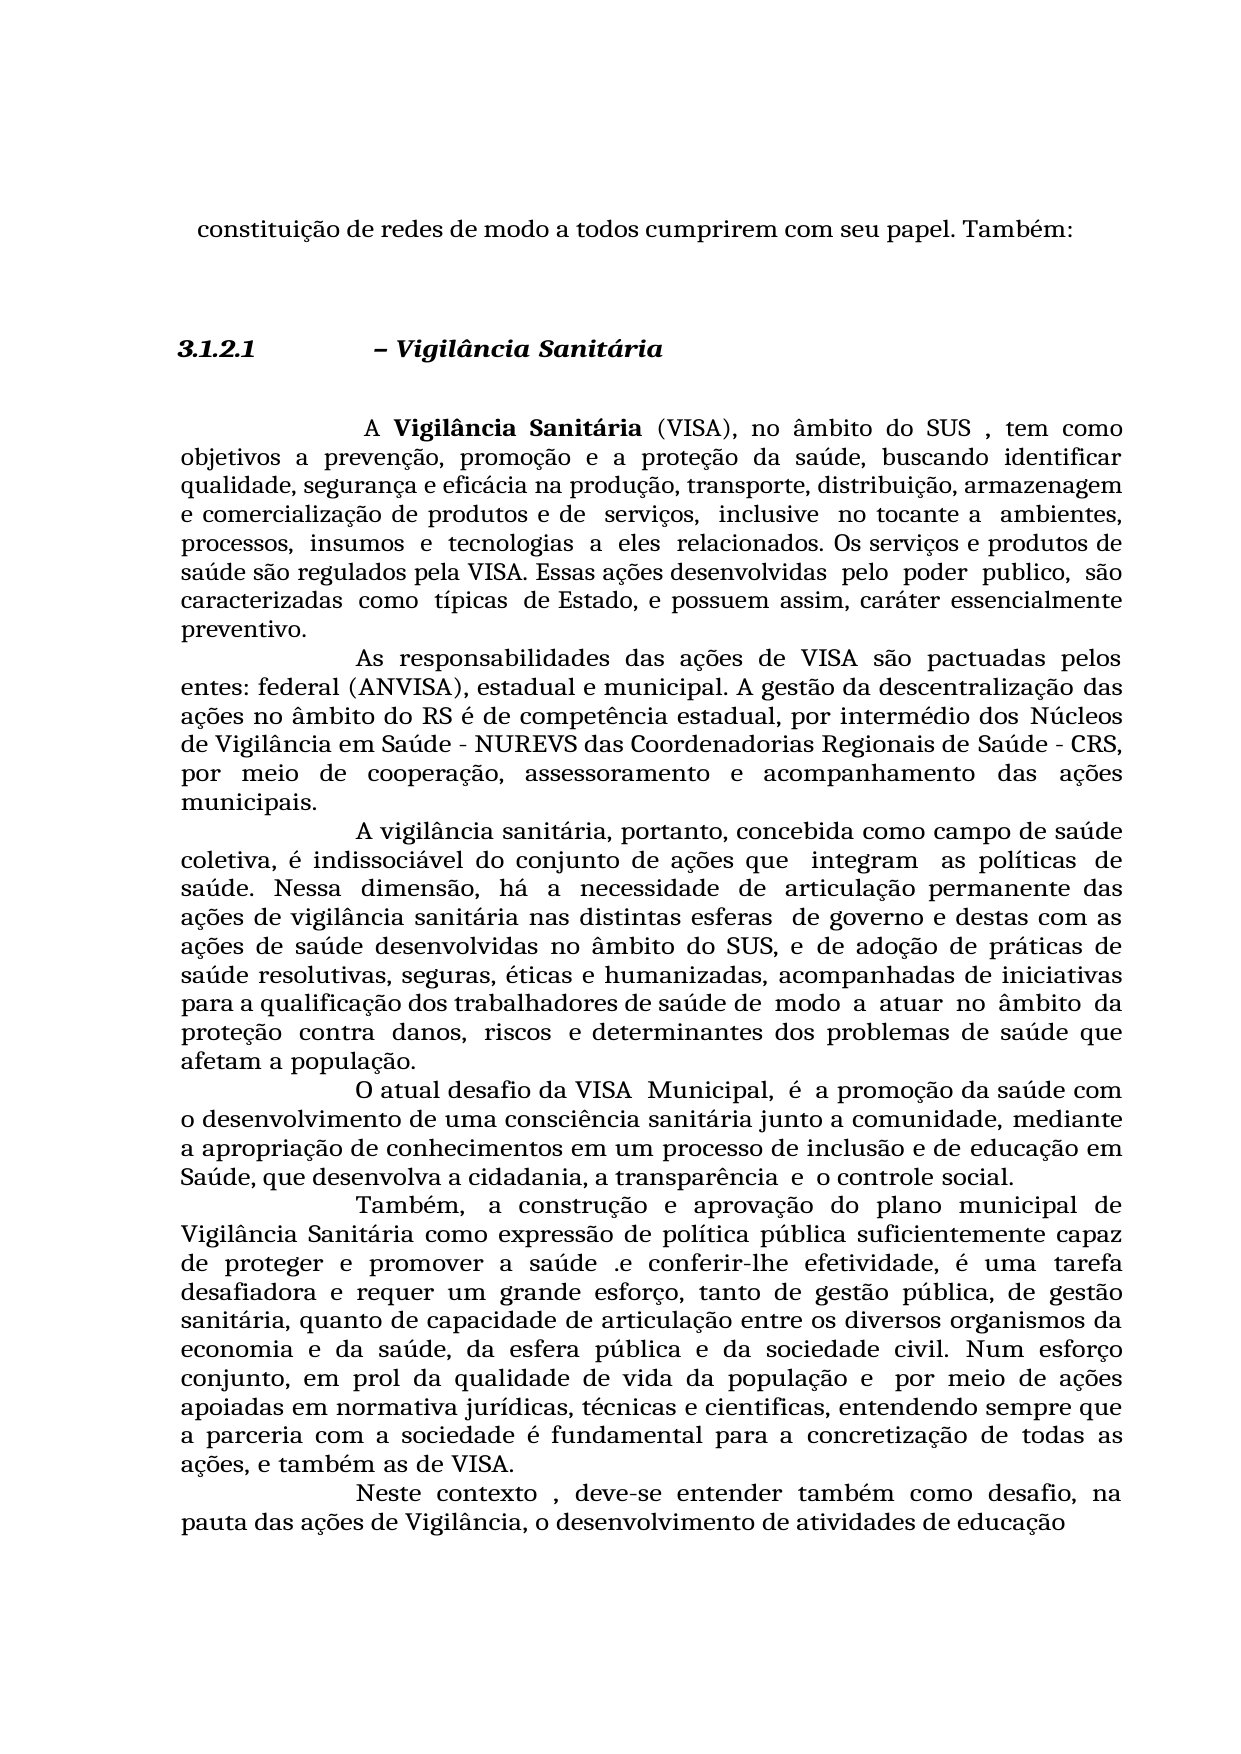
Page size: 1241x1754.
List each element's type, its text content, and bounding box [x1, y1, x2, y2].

text O atual desafio da VISA Municipal, é a promoção da saúde com o desenvolvimento de uma consciência sanitária junto a comunidade, mediante a apropriação de conhecimentos em um processo de inclusão e de educação em Saúde, que desenvolva a cidadania, a transparência e o controle social. [181, 1076, 1123, 1191]
text Neste contexto , deve-se entender também como desafio, na pauta das ações de Vigilância, o desenvolvimento de atividades de educação [181, 1479, 1122, 1537]
text As responsabilidades das ações de VISA são pactuadas pelos entes: federal (ANVISA), estadual e municipal. A gestão da descentralização das ações no âmbito do RS é de competência estadual, por intermédio dos Núcleos de Vigilância em Saúde - NUREVS das Coordenadorias Regionais de Saúde - CRS, por meio de cooperação, assessoramento e acompanhamento das ações municipais. [181, 644, 1123, 817]
text A vigilância sanitária, portanto, concebida como campo de saúde coletiva, é indissociável do conjunto de ações que integram as políticas de saúde. Nessa dimensão, há a necessidade de articulação permanente das ações de vigilância sanitária nas distintas esferas de governo e destas com as ações de saúde desenvolvidas no âmbito do SUS, e de adoção de práticas de saúde resolutivas, seguras, éticas e humanizadas, acompanhadas de iniciativas para a qualificação dos trabalhadores de saúde de modo a atuar no âmbito da proteção contra danos, riscos e determinantes dos problemas de saúde que afetam a população. [181, 817, 1123, 1076]
text A Vigilância Sanitária (VISA), no âmbito do SUS , tem como objetivos a prevenção, promoção e a proteção da saúde, buscando identificar qualidade, segurança e eficácia na produção, transporte, distribuição, armazenagem e comercialização de produtos e de serviços, inclusive no tocante a ambientes, processos, insumos e tecnologias a eles relacionados. Os serviços e produtos de saúde são regulados pela VISA. Essas ações desenvolvidas pelo poder publico, são caracterizadas como típicas de Estado, e possuem assim, caráter essencialmente preventivo. [181, 414, 1123, 644]
subtitle 3.1.2.1 – Vigilância Sanitária [177, 331, 1221, 364]
text Também, a construção e aprovação do plano municipal de Vigilância Sanitária como expressão de política pública suficientemente capaz de proteger e promover a saúde .e conferir-lhe efetividade, é uma tarefa desafiadora e requer um grande esforço, tanto de gestão pública, de gestão sanitária, quanto de capacidade de articulação entre os diversos organismos da economia e da saúde, da esfera pública e da sociedade civil. Num esforço conjunto, em prol da qualidade de vida da população e por meio de ações apoiadas em normativa jurídicas, técnicas e cientificas, entendendo sempre que a parceria com a sociedade é fundamental para a concretização de todas as ações, e também as de VISA. [181, 1191, 1123, 1479]
text constituição de redes de modo a todos cumprirem com seu papel. Também: [153, 215, 1117, 244]
